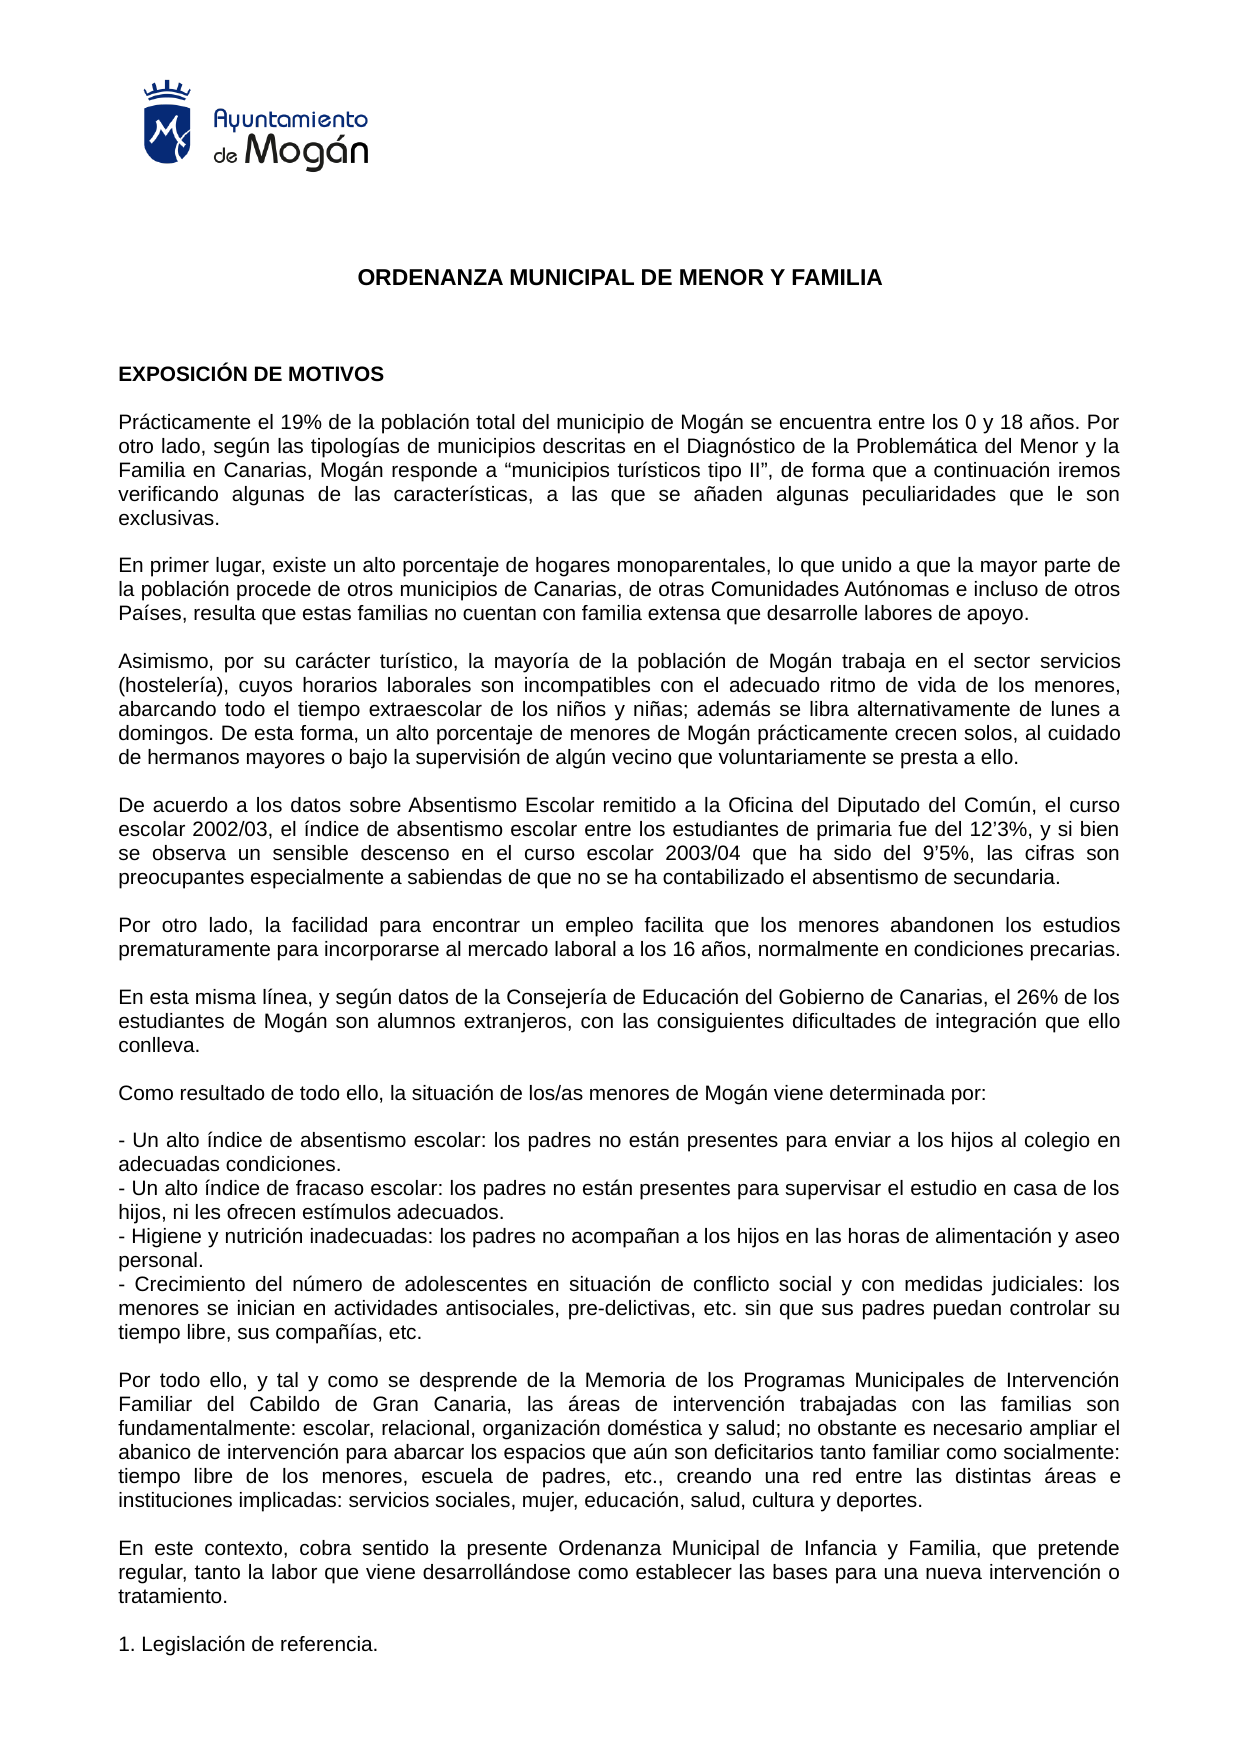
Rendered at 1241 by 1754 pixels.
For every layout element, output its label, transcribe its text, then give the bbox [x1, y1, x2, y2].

text Por otro lado, la facilidad para encontrar un empleo facilita que los menores abandonen los estudios prematuramente para incorporarse al mercado laboral a los 16 años, normalmente en condiciones precarias. [118, 913, 1122, 961]
text De acuerdo a los datos sobre Absentismo Escolar remitido a la Oficina del Diputado del Común, el curso escolar 2002/03, el índice de absentismo escolar entre los estudiantes de primaria fue del 12’3%, y si bien se observa un sensible descenso en el curso escolar 2003/04 que ha sido del 9’5%, las cifras son preocupantes especialmente a sabiendas de que no se ha contabilizado el absentismo de secundaria. [118, 793, 1122, 889]
text - Higiene y nutrición inadecuadas: los padres no acompañan a los hijos en las horas de alimentación y aseo personal. [118, 1224, 1122, 1272]
text ORDENANZA MUNICIPAL DE MENOR Y FAMILIA [118, 263, 1122, 290]
text Por todo ello, y tal y como se desprende de la Memoria de los Programas Municipales de Intervención Familiar del Cabildo de Gran Canaria, las áreas de intervención trabajadas con las familias son fundamentalmente: escolar, relacional, organización doméstica y salud; no obstante es necesario ampliar el abanico de intervención para abarcar los espacios que aún son deficitarios tanto familiar como socialmente: tiempo libre de los menores, escuela de padres, etc., creando una red entre las distintas áreas e instituciones implicadas: servicios sociales, mujer, educación, salud, cultura y deportes. [118, 1368, 1122, 1512]
text Prácticamente el 19% de la población total del municipio de Mogán se encuentra entre los 0 y 18 años. Por otro lado, según las tipologías de municipios descritas en el Diagnóstico de la Problemática del Menor y la Familia en Canarias, Mogán responde a “municipios turísticos tipo II”, de forma que a continuación iremos verificando algunas de las características, a las que se añaden algunas peculiaridades que le son exclusivas. [118, 409, 1122, 529]
text - Crecimiento del número de adolescentes en situación de conflicto social y con medidas judiciales: los menores se inician en actividades antisociales, pre-delictivas, etc. sin que sus padres puedan controlar su tiempo libre, sus compañías, etc. [118, 1272, 1122, 1344]
text Como resultado de todo ello, la situación de los/as menores de Mogán viene determinada por: [118, 1080, 1122, 1104]
text 1. Legislación de referencia. [118, 1631, 1122, 1655]
text En esta misma línea, y según datos de la Consejería de Educación del Gobierno de Canarias, el 26% de los estudiantes de Mogán son alumnos extranjeros, con las consiguientes dificultades de integración que ello conlleva. [118, 984, 1122, 1056]
text En primer lugar, existe un alto porcentaje de hogares monoparentales, lo que unido a que la mayor parte de la población procede de otros municipios de Canarias, de otras Comunidades Autónomas e incluso de otros Países, resulta que estas familias no cuentan con familia extensa que desarrolle labores de apoyo. [118, 553, 1122, 625]
text En este contexto, cobra sentido la presente Ordenanza Municipal de Infancia y Familia, que pretende regular, tanto la labor que viene desarrollándose como establecer las bases para una nueva intervención o tratamiento. [118, 1536, 1122, 1607]
text - Un alto índice de absentismo escolar: los padres no están presentes para enviar a los hijos al colegio en adecuadas condiciones. [118, 1128, 1122, 1176]
picture [129, 58, 385, 190]
text EXPOSICIÓN DE MOTIVOS [118, 362, 1122, 386]
text - Un alto índice de fracaso escolar: los padres no están presentes para supervisar el estudio en casa de los hijos, ni les ofrecen estímulos adecuados. [118, 1176, 1122, 1224]
text Asimismo, por su carácter turístico, la mayoría de la población de Mogán trabaja en el sector servicios (hostelería), cuyos horarios laborales son incompatibles con el adecuado ritmo de vida de los menores, abarcando todo el tiempo extraescolar de los niños y niñas; además se libra alternativamente de lunes a domingos. De esta forma, un alto porcentaje de menores de Mogán prácticamente crecen solos, al cuidado de hermanos mayores o bajo la supervisión de algún vecino que voluntariamente se presta a ello. [118, 649, 1122, 769]
